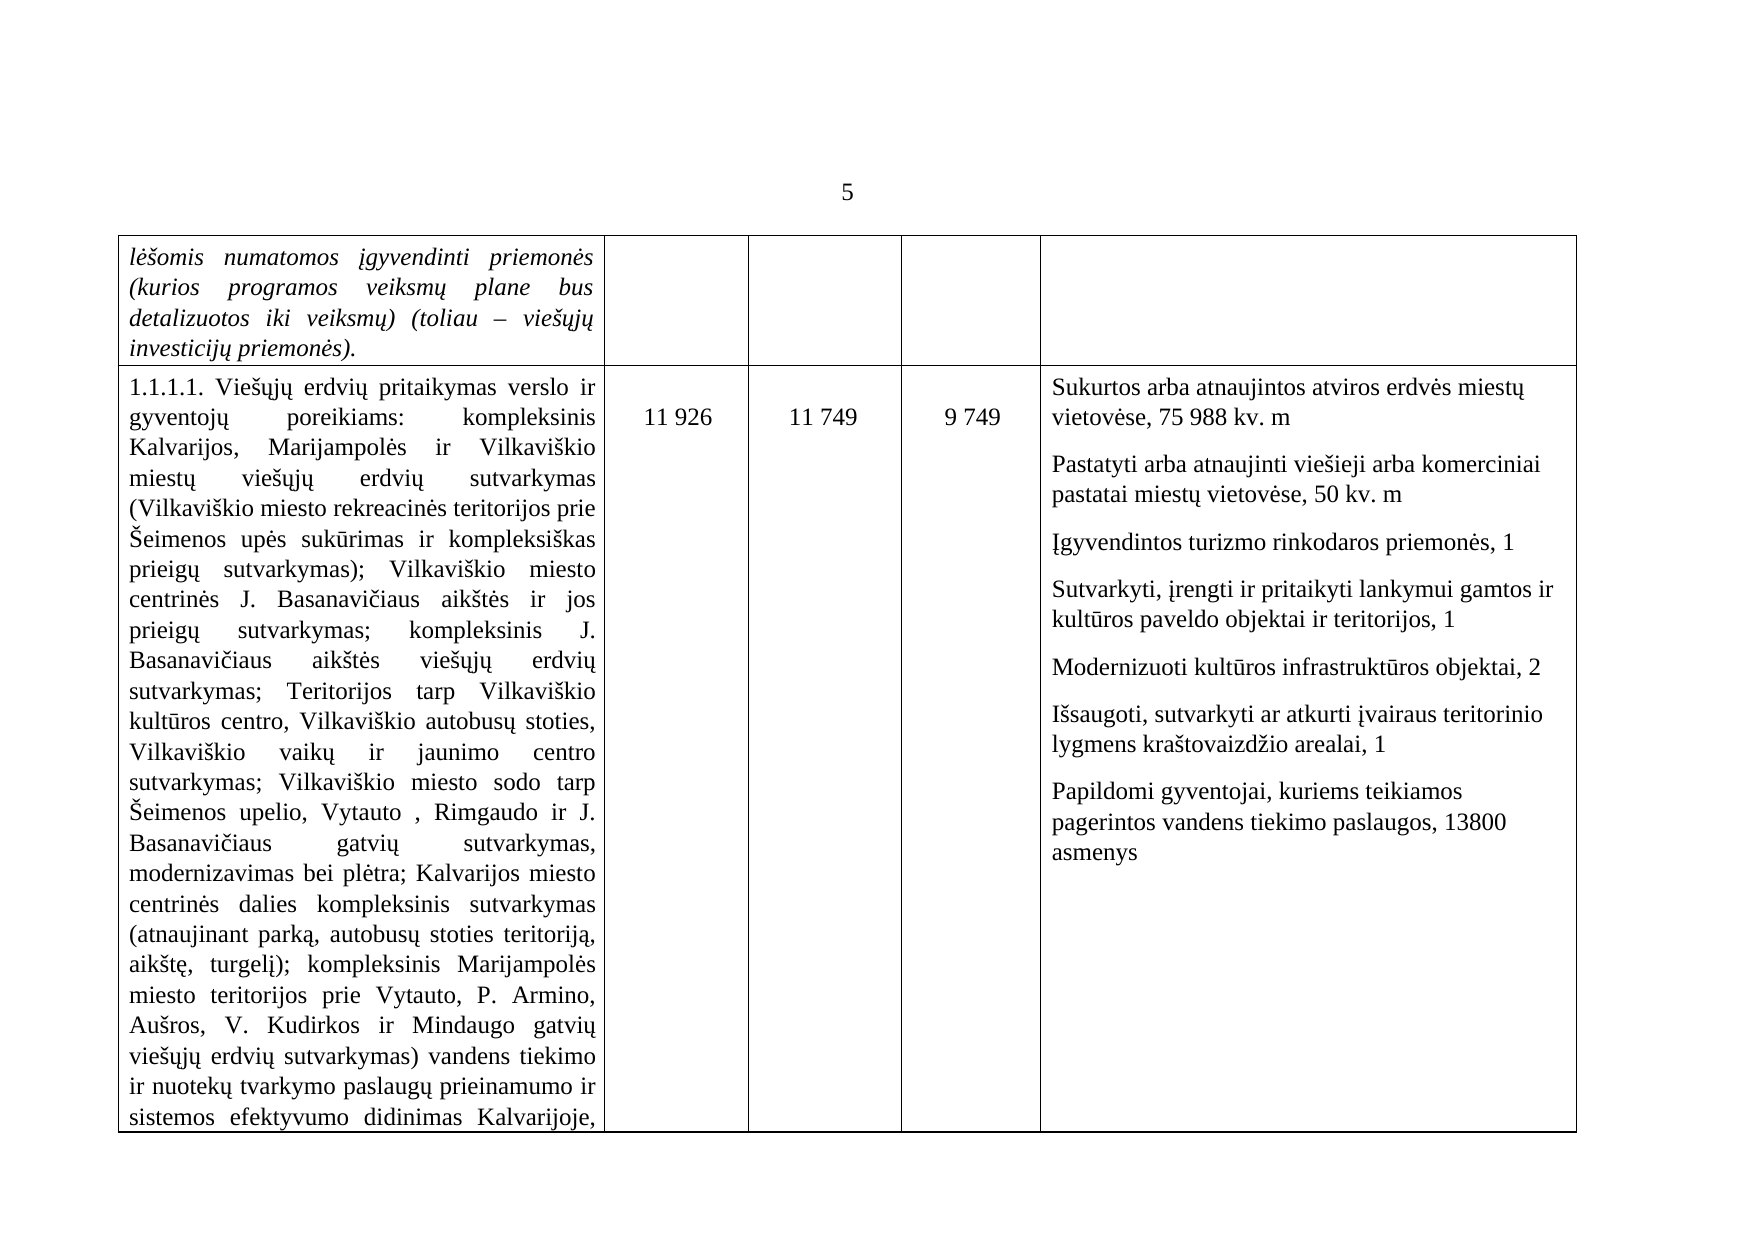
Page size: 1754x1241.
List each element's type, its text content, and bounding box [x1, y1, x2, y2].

table_cell [902, 236, 1040, 364]
table_cell Sukurtos arba atnaujintos atviros erdvės miestų vietovėse, 75 988 kv. m Pastatyti arba atnaujinti viešieji arba komerciniai pastatai miestų vietovėse, 50 kv. m Įgyvendintos turizmo rinkodaros priemonės, 1 Sutvarkyti, įrengti ir pritaikyti lankymui gamtos ir kultūros paveldo objektai ir teritorijos, 1 Modernizuoti kultūros infrastruktūros objektai, 2 Išsaugoti, sutvarkyti ar atkurti įvairaus teritorinio lygmens kraštovaizdžio arealai, 1 Papildomi gyventojai, kuriems teikiamos pagerintos vandens tiekimo paslaugos, 13800 asmenys [1041, 366, 1576, 1131]
table_cell [749, 236, 901, 364]
table_cell [1041, 236, 1576, 364]
table_cell 11 749 [749, 366, 901, 1131]
table_cell [605, 236, 748, 364]
table_cell 9 749 [902, 366, 1040, 1131]
table_cell 11 926 [605, 366, 748, 1131]
table_cell lėšomis numatomos įgyvendinti priemonės (kurios programos veiksmų plane bus detalizuotos iki veiksmų) (toliau – viešųjų investicijų priemonės). [119, 236, 604, 364]
table_cell 1.1.1.1. Viešųjų erdvių pritaikymas verslo ir gyventojų poreikiams: kompleksinis Kalvarijos, Marijampolės ir Vilkaviškio miestų viešųjų erdvių sutvarkymas (Vilkaviškio miesto rekreacinės teritorijos prie Šeimenos upės sukūrimas ir kompleksiškas prieigų sutvarkymas); Vilkaviškio miesto centrinės J. Basanavičiaus aikštės ir jos prieigų sutvarkymas; kompleksinis J. Basanavičiaus aikštės viešųjų erdvių sutvarkymas; Teritorijos tarp Vilkaviškio kultūros centro, Vilkaviškio autobusų stoties, Vilkaviškio vaikų ir jaunimo centro sutvarkymas; Vilkaviškio miesto sodo tarp Šeimenos upelio, Vytauto , Rimgaudo ir J. Basanavičiaus gatvių sutvarkymas, modernizavimas bei plėtra; Kalvarijos miesto centrinės dalies kompleksinis sutvarkymas (atnaujinant parką, autobusų stoties teritoriją, aikštę, turgelį); kompleksinis Marijampolės miesto teritorijos prie Vytauto, P. Armino, Aušros, V. Kudirkos ir Mindaugo gatvių viešųjų erdvių sutvarkymas) vandens tiekimo ir nuotekų tvarkymo paslaugų prieinamumo ir sistemos efektyvumo didinimas Kalvarijoje, [119, 366, 604, 1131]
